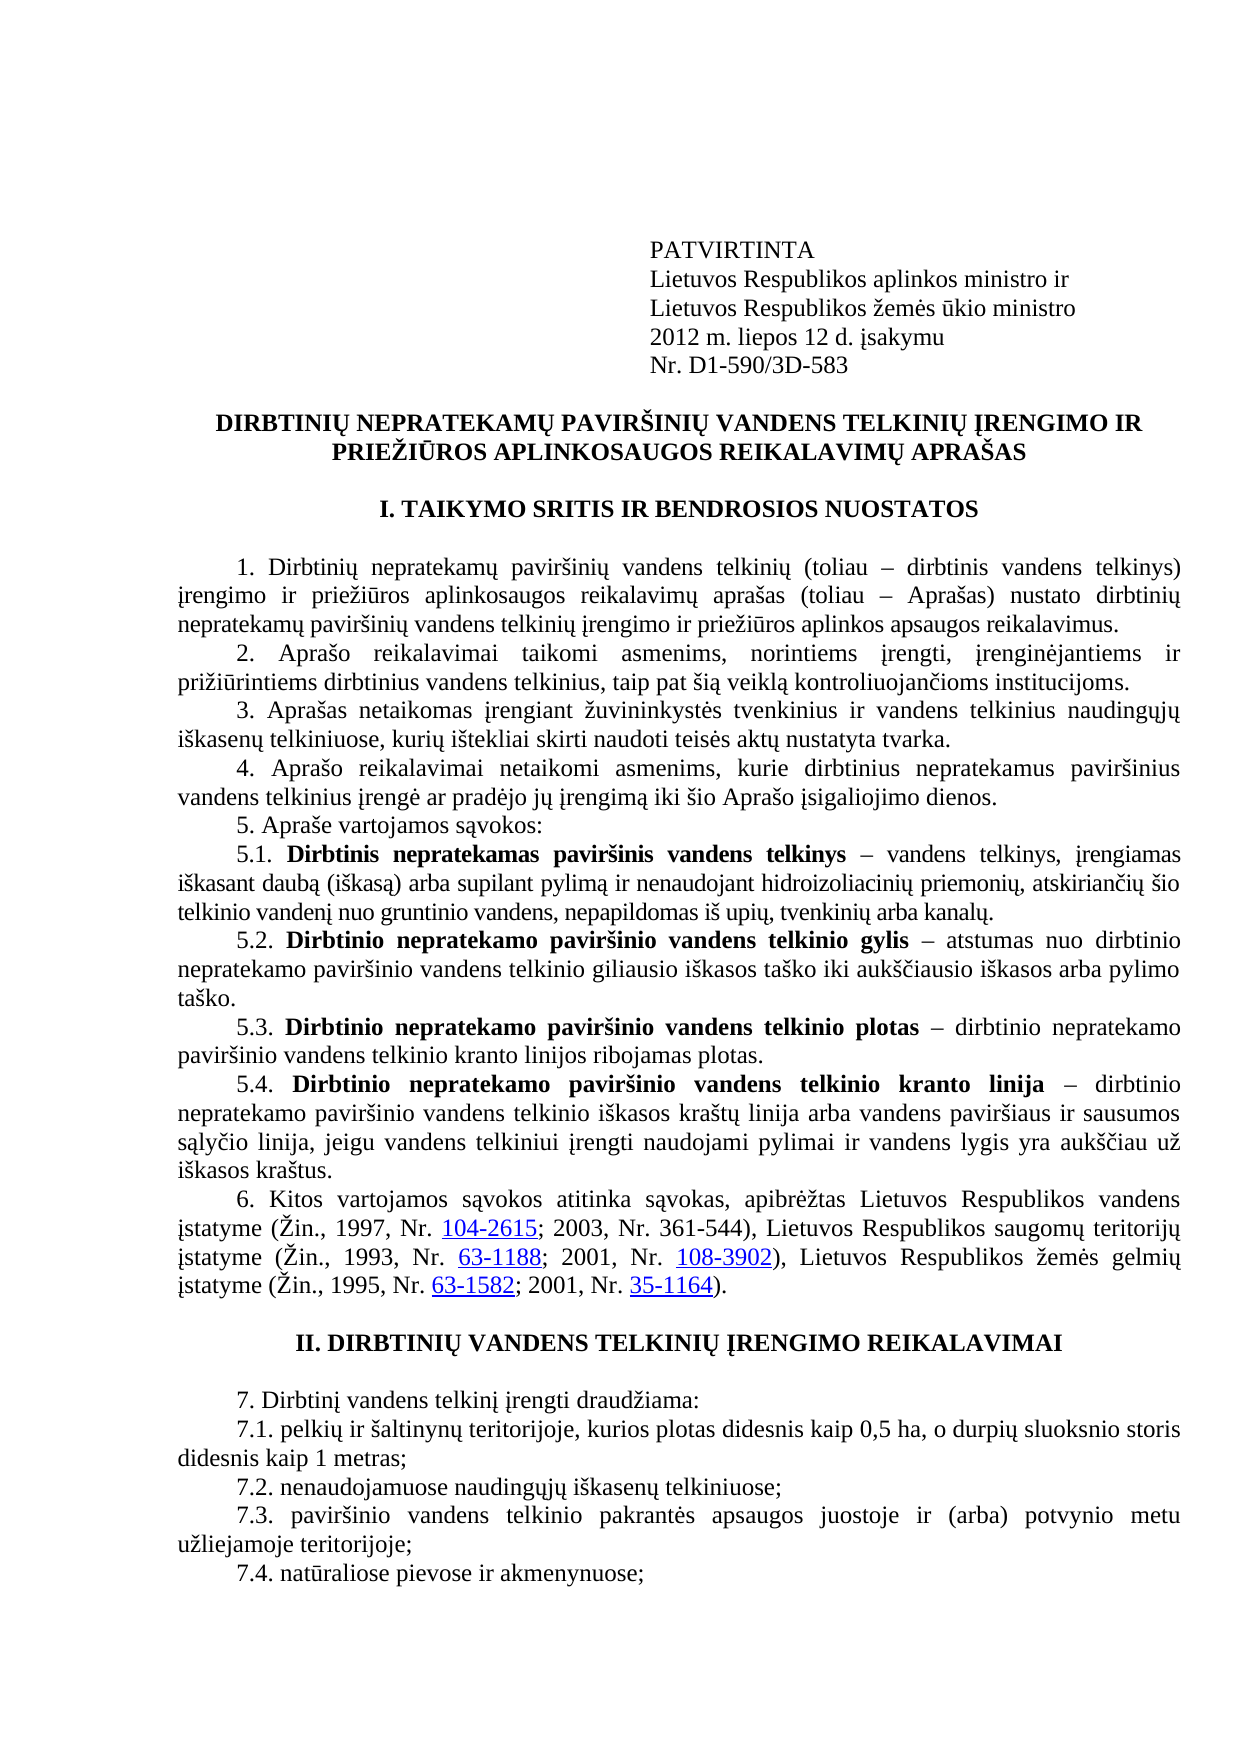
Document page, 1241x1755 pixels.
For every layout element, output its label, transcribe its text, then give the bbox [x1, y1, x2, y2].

text 7.1. pelkių ir šaltinynų teritorijoje, kurios plotas didesnis kaip 0,5 ha, o durpių sluoksnio storis didesnis kaip 1 metras; [177, 1414, 1181, 1472]
text 5. Apraše vartojamos sąvokos: [177, 810, 1181, 839]
text 5.1. Dirbtinis nepratekamas paviršinis vandens telkinys – vandens telkinys, įrengiamas iškasant daubą (iškasą) arba supilant pylimą ir nenaudojant hidroizoliacinių priemonių, atskiriančių šio telkinio vandenį nuo gruntinio vandens, nepapildomas iš upių, tvenkinių arba kanalų. [177, 839, 1181, 925]
text 5.3. Dirbtinio nepratekamo paviršinio vandens telkinio plotas – dirbtinio nepratekamo paviršinio vandens telkinio kranto linijos ribojamas plotas. [177, 1012, 1181, 1069]
text 6. Kitos vartojamos sąvokos atitinka sąvokas, apibrėžtas Lietuvos Respublikos vandens įstatyme (Žin., 1997, Nr. 104-2615; 2003, Nr. 361-544), Lietuvos Respublikos saugomų teritorijų įstatyme (Žin., 1993, Nr. 63-1188; 2001, Nr. 108-3902), Lietuvos Respublikos žemės gelmių įstatyme (Žin., 1995, Nr. 63-1582; 2001, Nr. 35-1164). [177, 1184, 1181, 1299]
text PATVIRTINTA [649, 235, 1181, 264]
text 3. Aprašas netaikomas įrengiant žuvininkystės tvenkinius ir vandens telkinius naudingųjų iškasenų telkiniuose, kurių ištekliai skirti naudoti teisės aktų nustatyta tvarka. [177, 695, 1181, 753]
text Lietuvos Respublikos aplinkos ministro ir [649, 264, 1181, 293]
text II. DIRBTINIŲ VANDENS TELKINIŲ ĮRENGIMO REIKALAVIMAI [177, 1328, 1181, 1357]
text 2012 m. liepos 12 d. įsakymu [649, 322, 1181, 350]
text Nr. D1-590/3D-583 [649, 350, 1181, 379]
text 2. Aprašo reikalavimai taikomi asmenims, norintiems įrengti, įrenginėjantiems ir prižiūrintiems dirbtinius vandens telkinius, taip pat šią veiklą kontroliuojančioms institucijoms. [177, 638, 1181, 695]
text 7.3. paviršinio vandens telkinio pakrantės apsaugos juostoje ir (arba) potvynio metu užliejamoje teritorijoje; [177, 1500, 1181, 1558]
text 4. Aprašo reikalavimai netaikomi asmenims, kurie dirbtinius nepratekamus paviršinius vandens telkinius įrengė ar pradėjo jų įrengimą iki šio Aprašo įsigaliojimo dienos. [177, 753, 1181, 810]
text 1. Dirbtinių nepratekamų paviršinių vandens telkinių (toliau – dirbtinis vandens telkinys) įrengimo ir priežiūros aplinkosaugos reikalavimų aprašas (toliau – Aprašas) nustato dirbtinių nepratekamų paviršinių vandens telkinių įrengimo ir priežiūros aplinkos apsaugos reikalavimus. [177, 552, 1181, 638]
text 7. Dirbtinį vandens telkinį įrengti draudžiama: [177, 1385, 1181, 1414]
text 7.2. nenaudojamuose naudingųjų iškasenų telkiniuose; [177, 1472, 1181, 1500]
text 5.4. Dirbtinio nepratekamo paviršinio vandens telkinio kranto linija – dirbtinio nepratekamo paviršinio vandens telkinio iškasos kraštų linija arba vandens paviršiaus ir sausumos sąlyčio linija, jeigu vandens telkiniui įrengti naudojami pylimai ir vandens lygis yra aukščiau už iškasos kraštus. [177, 1069, 1181, 1184]
text 5.2. Dirbtinio nepratekamo paviršinio vandens telkinio gylis – atstumas nuo dirbtinio nepratekamo paviršinio vandens telkinio giliausio iškasos taško iki aukščiausio iškasos arba pylimo taško. [177, 925, 1181, 1012]
text I. TAIKYMO SRITIS IR BENDROSIOS NUOSTATOS [177, 494, 1181, 523]
text DIRBTINIŲ NEPRATEKAMŲ PAVIRŠINIŲ VANDENS TELKINIŲ ĮRENGIMO IR PRIEŽIŪROS APLINKOSAUGOS REIKALAVIMŲ APRAŠAS [177, 408, 1181, 465]
text 7.4. natūraliose pievose ir akmenynuose; [177, 1558, 1181, 1587]
text Lietuvos Respublikos žemės ūkio ministro [649, 293, 1181, 322]
